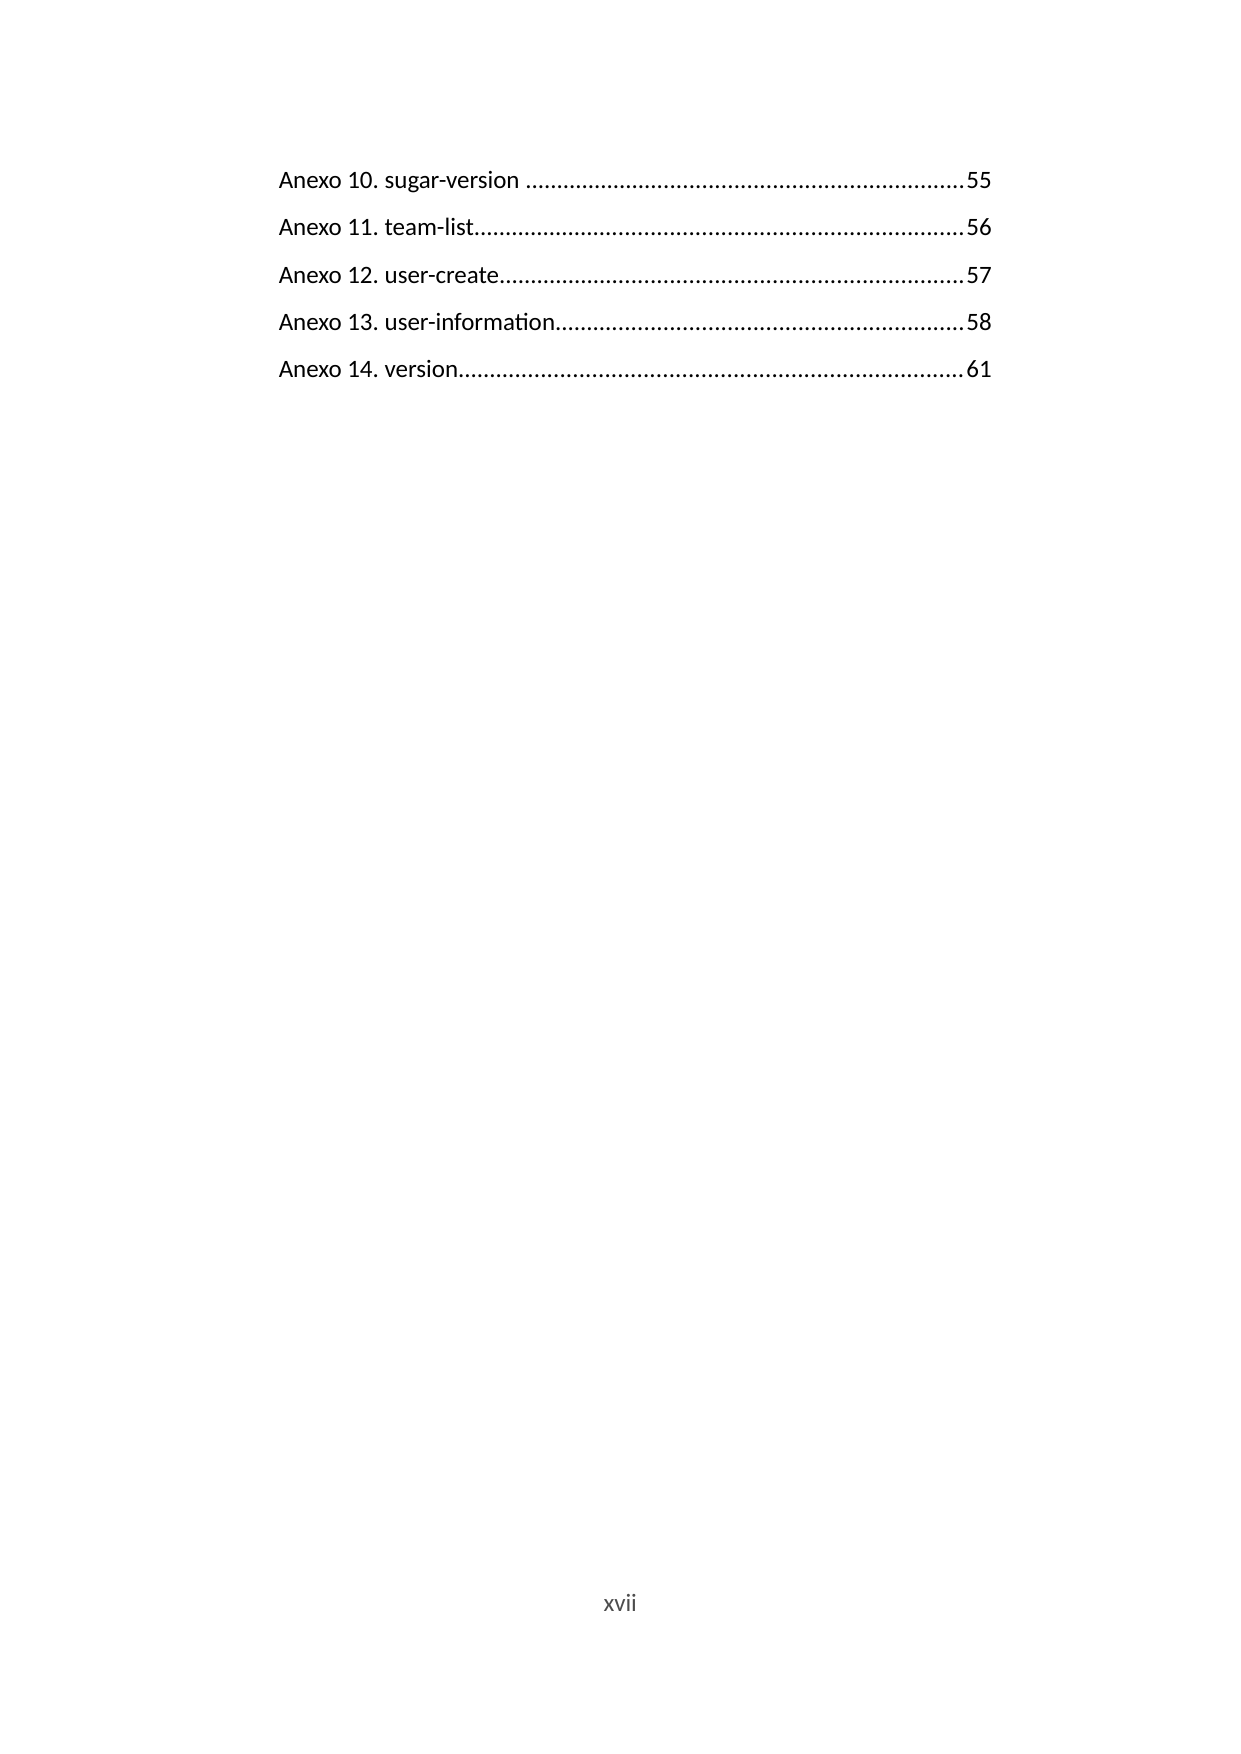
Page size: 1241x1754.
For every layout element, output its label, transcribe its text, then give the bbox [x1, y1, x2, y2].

text Anexo 14. version 61 [278, 348, 992, 384]
text Anexo 10. sugar-version 55 [278, 159, 992, 195]
text Anexo 12. user-create 57 [278, 254, 992, 289]
text Anexo 11. team-list 56 [278, 207, 992, 242]
text Anexo 13. user-information 58 [278, 301, 992, 336]
